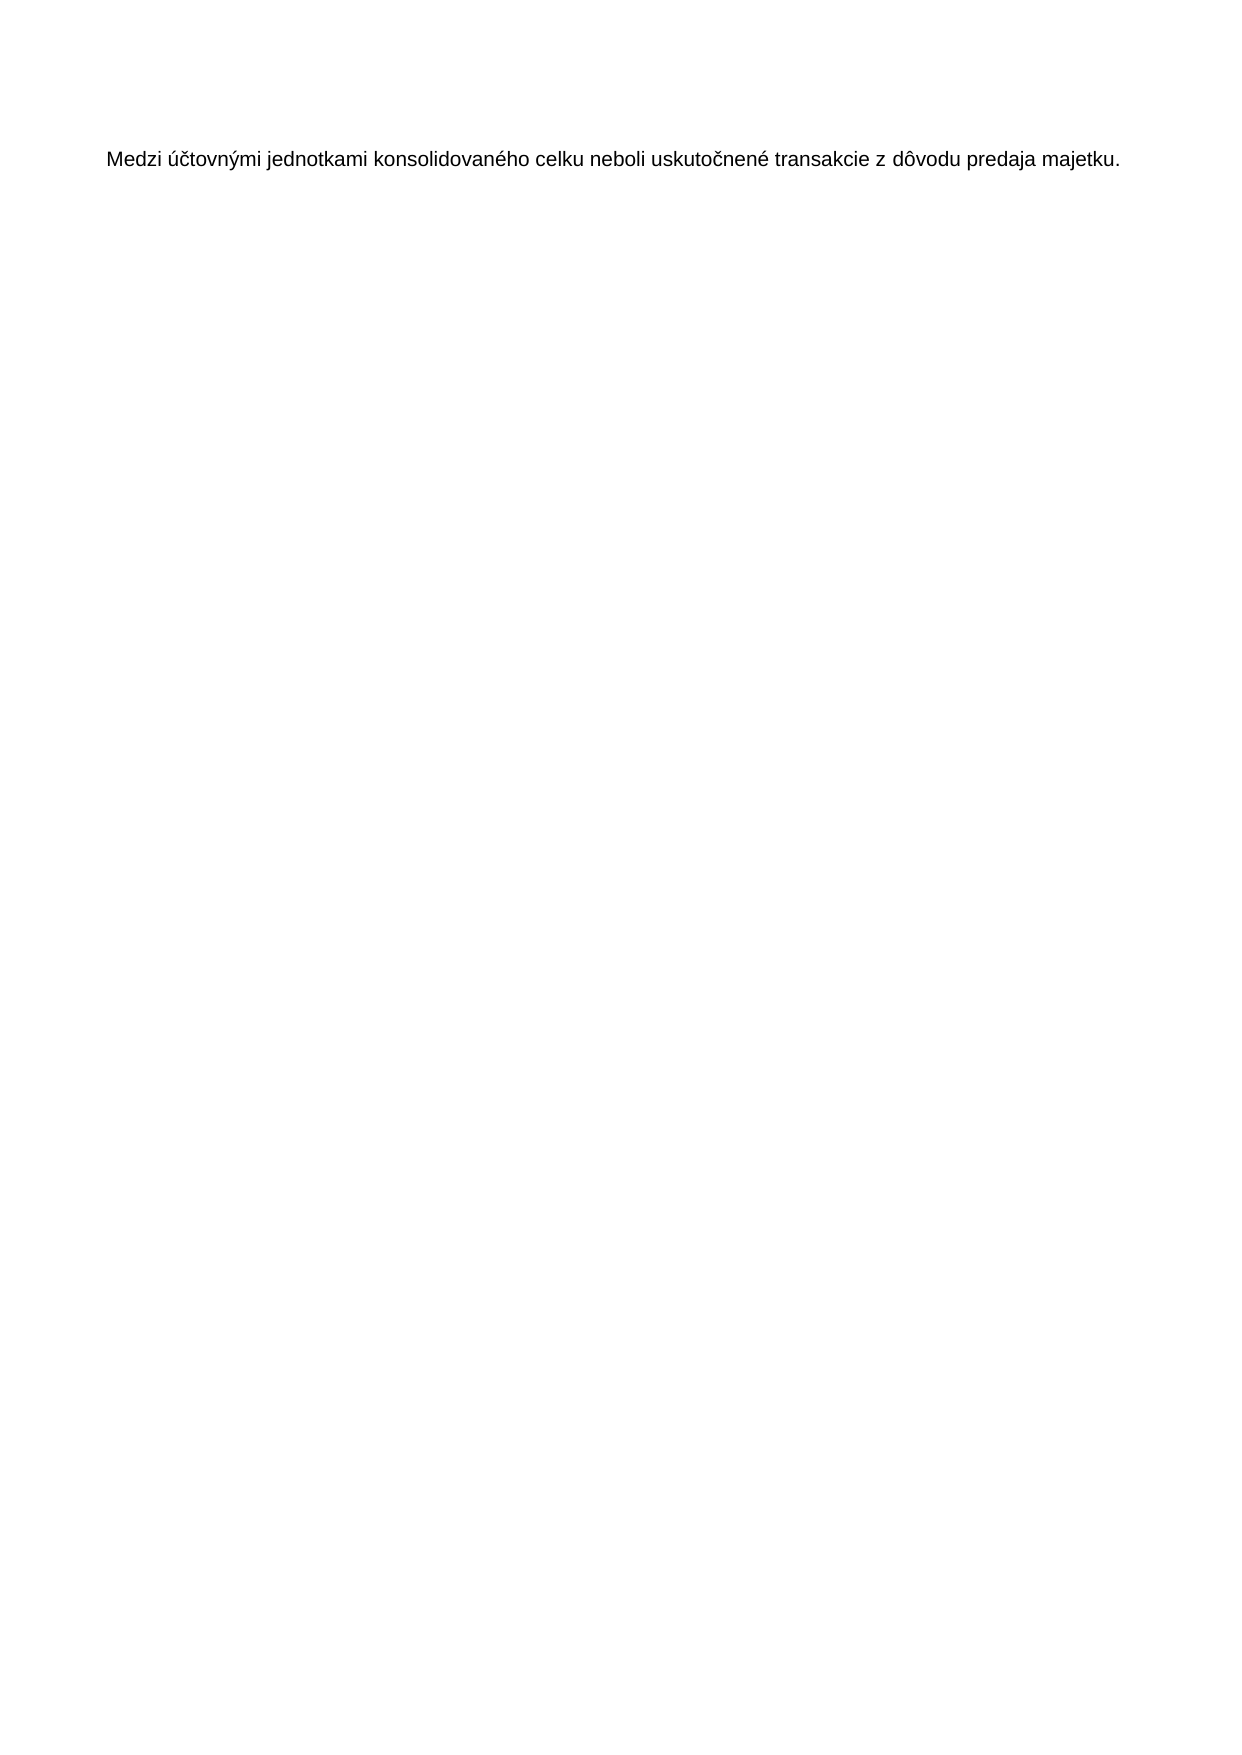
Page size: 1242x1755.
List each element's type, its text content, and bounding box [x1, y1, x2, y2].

text Medzi účtovnými jednotkami konsolidovaného celku neboli uskutočnené transakcie z dôvodu predaja majetku. [106, 147, 1200, 171]
